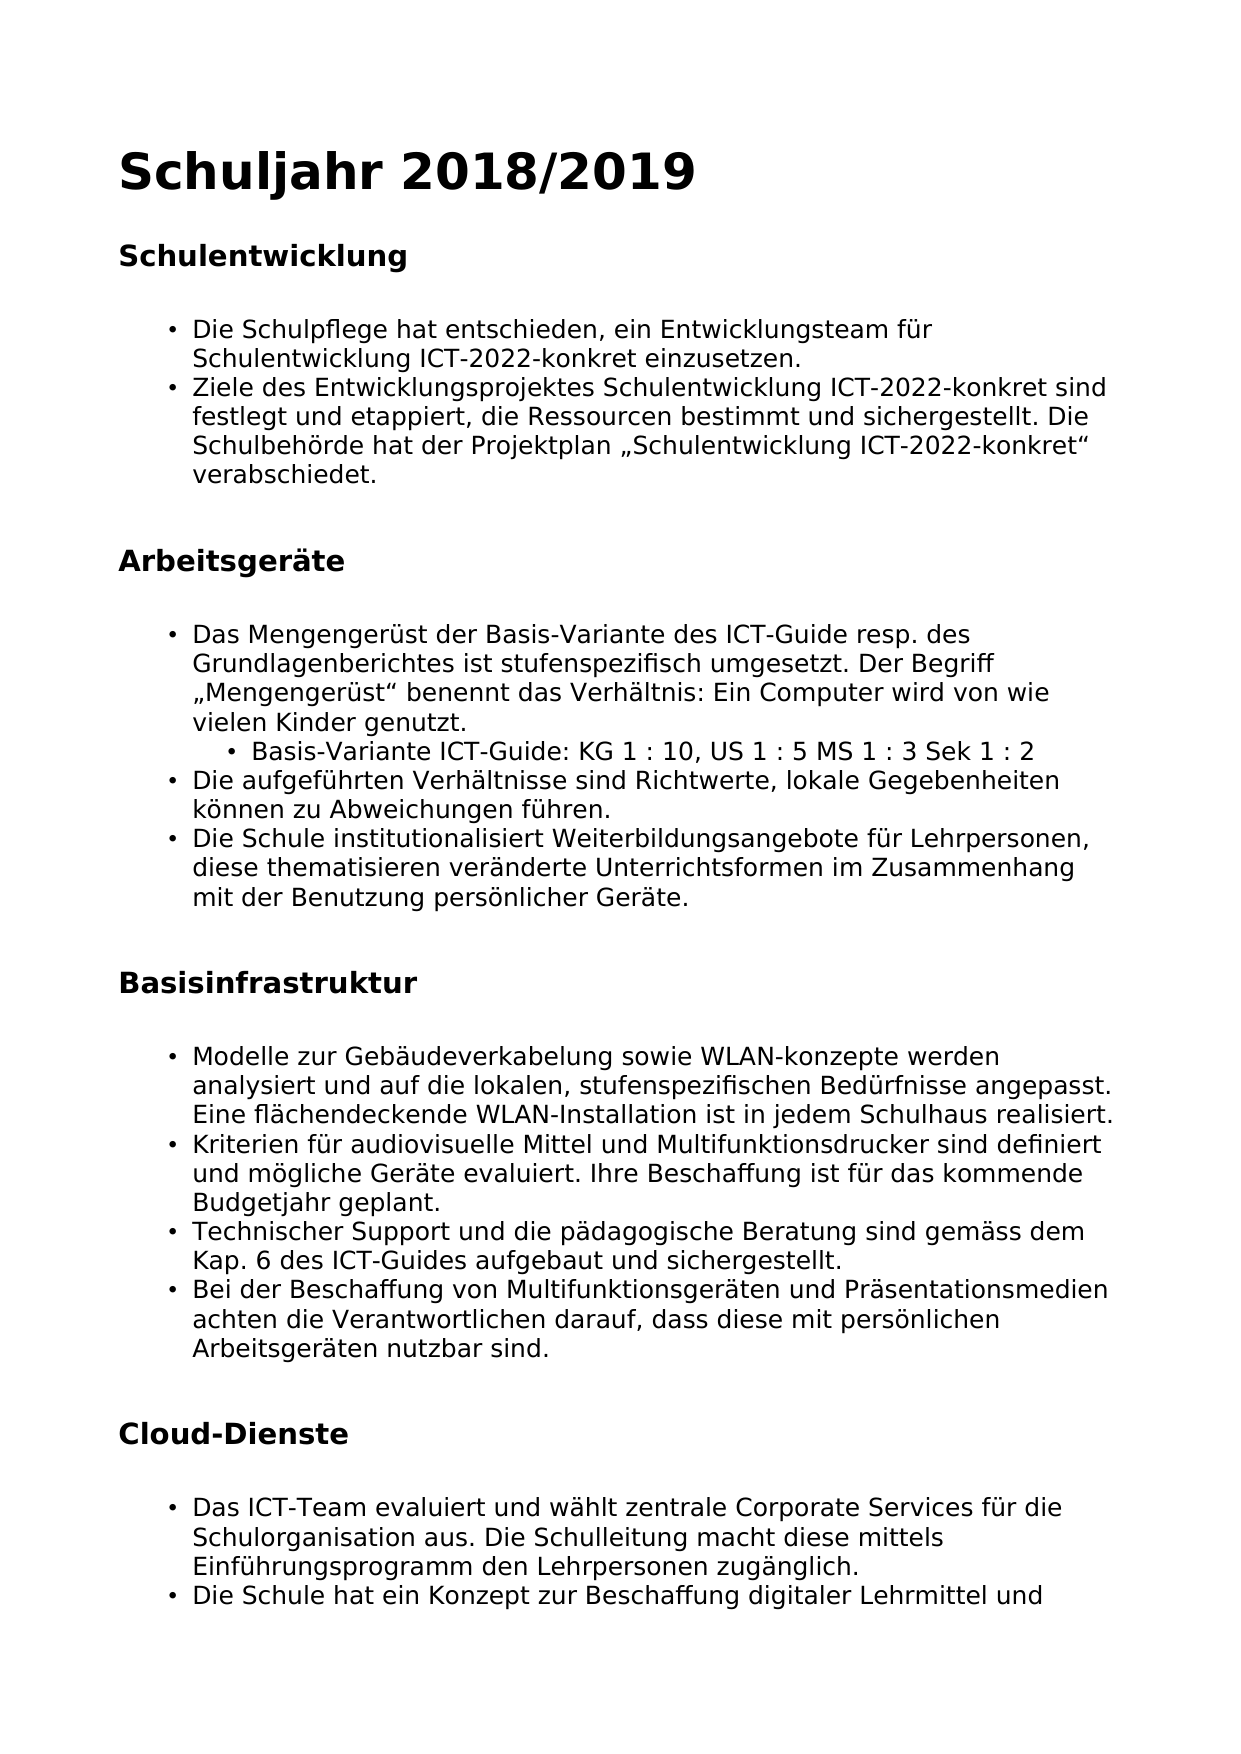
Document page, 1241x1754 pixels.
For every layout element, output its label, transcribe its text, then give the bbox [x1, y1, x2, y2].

subtitle Arbeitsgeräte [118, 544, 1122, 578]
list Bei der Beschaffung von Multifunktionsgeräten und Präsentationsmedien achten die Verantwortlichen darauf, dass diese mit persönlichen Arbeitsgeräten nutzbar sind. [177, 1276, 1122, 1363]
list Die Schulpflege hat entschieden, ein Entwicklungsteam für Schulentwicklung ICT-2022-konkret einzusetzen. [177, 315, 1122, 373]
list Die Schule institutionalisiert Weiterbildungsangebote für Lehrpersonen, diese thematisieren veränderte Unterrichtsformen im Zusammenhang mit der Benutzung persönlicher Geräte. [177, 824, 1122, 912]
list Basis-Variante ICT-Guide: KG 1 : 10, US 1 : 5 MS 1 : 3 Sek 1 : 2 [236, 737, 1122, 766]
list Die aufgeführten Verhältnisse sind Richtwerte, lokale Gegebenheiten können zu Abweichungen führen. [177, 766, 1122, 824]
list Ziele des Entwicklungsprojektes Schulentwicklung ICT-2022-konkret sind festlegt und etappiert, die Ressourcen bestimmt und sichergestellt. Die Schulbehörde hat der Projektplan „Schulentwicklung ICT-2022-konkret“ verabschiedet. [177, 373, 1122, 490]
subtitle Schulentwicklung [118, 239, 1122, 273]
list Modelle zur Gebäudeverkabelung sowie WLAN-konzepte werden analysiert und auf die lokalen, stufenspezifischen Bedürfnisse angepasst. Eine flächendeckende WLAN-Installation ist in jedem Schulhaus realisiert. [177, 1042, 1122, 1130]
subtitle Schuljahr 2018/2019 [118, 143, 1122, 201]
subtitle Cloud-Dienste [118, 1418, 1122, 1452]
list Technischer Support und die pädagogische Beratung sind gemäss dem Kap. 6 des ICT-Guides aufgebaut und sichergestellt. [177, 1217, 1122, 1276]
list Das Mengengerüst der Basis-Variante des ICT-Guide resp. des Grundlagenberichtes ist stufenspezifisch umgesetzt. Der Begriff „Mengengerüst“ benennt das Verhältnis: Ein Computer wird von wie vielen Kinder genutzt. [177, 620, 1122, 737]
list Kriterien für audiovisuelle Mittel und Multifunktionsdrucker sind definiert und mögliche Geräte evaluiert. Ihre Beschaffung ist für das kommende Budgetjahr geplant. [177, 1130, 1122, 1217]
list Die Schule hat ein Konzept zur Beschaffung digitaler Lehrmittel und [177, 1581, 1122, 1610]
list Das ICT-Team evaluiert und wählt zentrale Corporate Services für die Schulorganisation aus. Die Schulleitung macht diese mittels Einführungsprogramm den Lehrpersonen zugänglich. [177, 1493, 1122, 1581]
subtitle Basisinfrastruktur [118, 966, 1122, 1000]
